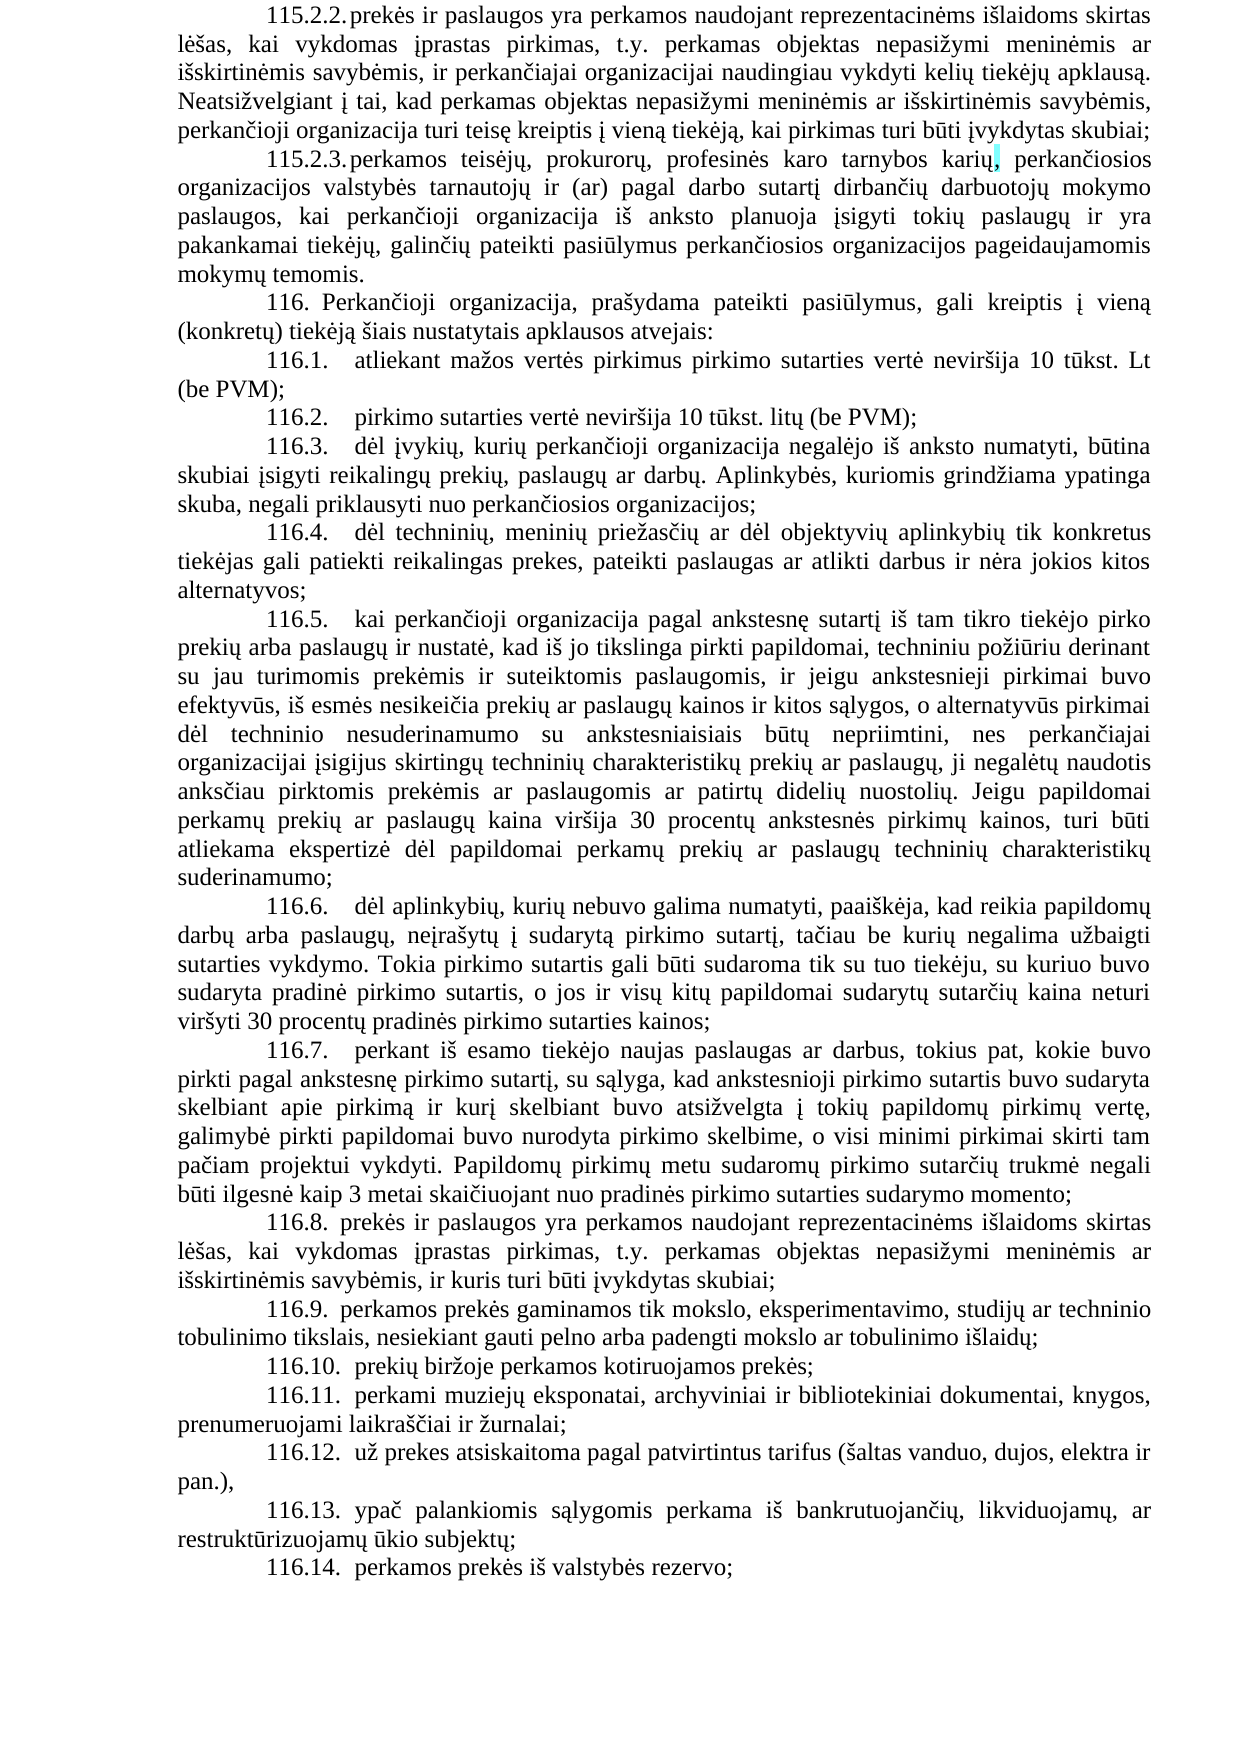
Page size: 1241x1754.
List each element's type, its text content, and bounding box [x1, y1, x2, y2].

text 116.4. dėl techninių, meninių priežasčių ar dėl objektyvių aplinkybių tik konkretus tiekėjas gali patiekti reikalingas prekes, pateikti paslaugas ar atlikti darbus ir nėra jokios kitos alternatyvos; [177, 517, 1152, 604]
text 116.10. prekių biržoje perkamos kotiruojamos prekės; [177, 1351, 1152, 1380]
text 116.11. perkami muziejų eksponatai, archyviniai ir bibliotekiniai dokumentai, knygos, prenumeruojami laikraščiai ir žurnalai; [177, 1380, 1152, 1437]
text 116.3. dėl įvykių, kurių perkančioji organizacija negalėjo iš anksto numatyti, būtina skubiai įsigyti reikalingų prekių, paslaugų ar darbų. Aplinkybės, kuriomis grindžiama ypatinga skuba, negali priklausyti nuo perkančiosios organizacijos; [177, 431, 1152, 517]
text 116.14. perkamos prekės iš valstybės rezervo; [177, 1552, 1152, 1581]
text 116.12. už prekes atsiskaitoma pagal patvirtintus tarifus (šaltas vanduo, dujos, elektra ir pan.), [177, 1437, 1152, 1495]
text 116.9. perkamos prekės gaminamos tik mokslo, eksperimentavimo, studijų ar techninio tobulinimo tikslais, nesiekiant gauti pelno arba padengti mokslo ar tobulinimo išlaidų; [177, 1294, 1152, 1351]
text 116.13. ypač palankiomis sąlygomis perkama iš bankrutuojančių, likviduojamų, ar restruktūrizuojamų ūkio subjektų; [177, 1495, 1152, 1552]
text 116.2. pirkimo sutarties vertė neviršija 10 tūkst. litų (be PVM); [177, 402, 1152, 431]
text 116.1. atliekant mažos vertės pirkimus pirkimo sutarties vertė neviršija 10 tūkst. Lt (be PVM); [177, 345, 1152, 402]
text 116.6. dėl aplinkybių, kurių nebuvo galima numatyti, paaiškėja, kad reikia papildomų darbų arba paslaugų, neįrašytų į sudarytą pirkimo sutartį, tačiau be kurių negalima užbaigti sutarties vykdymo. Tokia pirkimo sutartis gali būti sudaroma tik su tuo tiekėju, su kuriuo buvo sudaryta pradinė pirkimo sutartis, o jos ir visų kitų papildomai sudarytų sutarčių kaina neturi viršyti 30 procentų pradinės pirkimo sutarties kainos; [177, 891, 1152, 1035]
text 116.7. perkant iš esamo tiekėjo naujas paslaugas ar darbus, tokius pat, kokie buvo pirkti pagal ankstesnę pirkimo sutartį, su sąlyga, kad ankstesnioji pirkimo sutartis buvo sudaryta skelbiant apie pirkimą ir kurį skelbiant buvo atsižvelgta į tokių papildomų pirkimų vertę, galimybė pirkti papildomai buvo nurodyta pirkimo skelbime, o visi minimi pirkimai skirti tam pačiam projektui vykdyti. Papildomų pirkimų metu sudaromų pirkimo sutarčių trukmė negali būti ilgesnė kaip 3 metai skaičiuojant nuo pradinės pirkimo sutarties sudarymo momento; [177, 1035, 1152, 1207]
text 116.5. kai perkančioji organizacija pagal ankstesnę sutartį iš tam tikro tiekėjo pirko prekių arba paslaugų ir nustatė, kad iš jo tikslinga pirkti papildomai, techniniu požiūriu derinant su jau turimomis prekėmis ir suteiktomis paslaugomis, ir jeigu ankstesnieji pirkimai buvo efektyvūs, iš esmės nesikeičia prekių ar paslaugų kainos ir kitos sąlygos, o alternatyvūs pirkimai dėl techninio nesuderinamumo su ankstesniaisiais būtų nepriimtini, nes perkančiajai organizacijai įsigijus skirtingų techninių charakteristikų prekių ar paslaugų, ji negalėtų naudotis anksčiau pirktomis prekėmis ar paslaugomis ar patirtų didelių nuostolių. Jeigu papildomai perkamų prekių ar paslaugų kaina viršija 30 procentų ankstesnės pirkimų kainos, turi būti atliekama ekspertizė dėl papildomai perkamų prekių ar paslaugų techninių charakteristikų suderinamumo; [177, 604, 1152, 891]
text 115.2.2. prekės ir paslaugos yra perkamos naudojant reprezentacinėms išlaidoms skirtas lėšas, kai vykdomas įprastas pirkimas, t.y. perkamas objektas nepasižymi meninėmis ar išskirtinėmis savybėmis, ir perkančiajai organizacijai naudingiau vykdyti kelių tiekėjų apklausą. Neatsižvelgiant į tai, kad perkamas objektas nepasižymi meninėmis ar išskirtinėmis savybėmis, perkančioji organizacija turi teisę kreiptis į vieną tiekėją, kai pirkimas turi būti įvykdytas skubiai; [177, 0, 1152, 144]
text 116. Perkančioji organizacija, prašydama pateikti pasiūlymus, gali kreiptis į vieną (konkretų) tiekėją šiais nustatytais apklausos atvejais: [177, 287, 1152, 345]
text 116.8. prekės ir paslaugos yra perkamos naudojant reprezentacinėms išlaidoms skirtas lėšas, kai vykdomas įprastas pirkimas, t.y. perkamas objektas nepasižymi meninėmis ar išskirtinėmis savybėmis, ir kuris turi būti įvykdytas skubiai; [177, 1207, 1152, 1294]
text 115.2.3. perkamos teisėjų, prokurorų, profesinės karo tarnybos karių, perkančiosios organizacijos valstybės tarnautojų ir (ar) pagal darbo sutartį dirbančių darbuotojų mokymo paslaugos, kai perkančioji organizacija iš anksto planuoja įsigyti tokių paslaugų ir yra pakankamai tiekėjų, galinčių pateikti pasiūlymus perkančiosios organizacijos pageidaujamomis mokymų temomis. [177, 144, 1152, 287]
